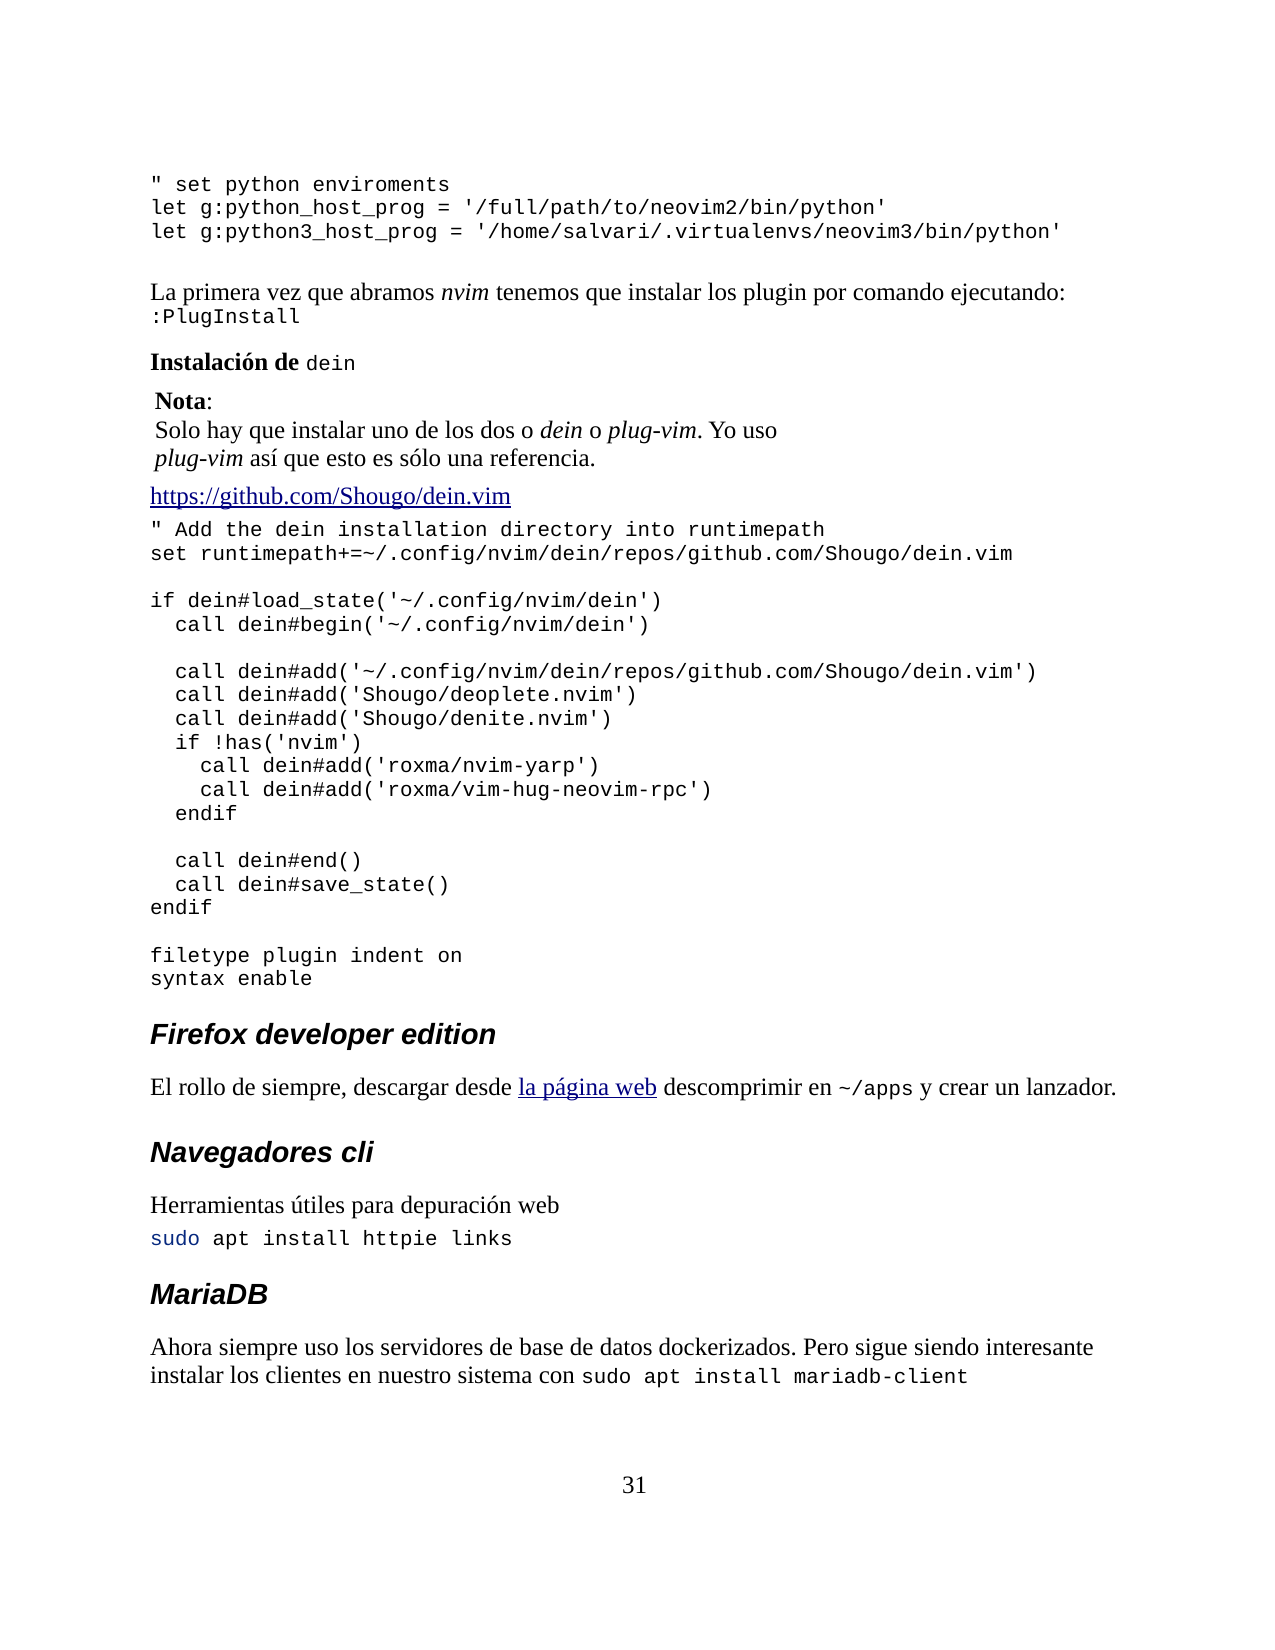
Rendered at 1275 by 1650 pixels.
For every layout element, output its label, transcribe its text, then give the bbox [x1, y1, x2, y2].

text call dein#add('Shougo/denite.nvim') [150, 708, 1125, 732]
text " set python enviroments [150, 174, 1125, 197]
text sudo apt install httpie links [150, 1228, 1125, 1252]
table_cell plug-vim así que esto es sólo una referencia. [150, 444, 1125, 472]
text call dein#save_state() [150, 874, 1125, 897]
text endif [150, 803, 1125, 826]
table_header Nota: [150, 386, 1125, 415]
subtitle MariaDB [150, 1277, 1125, 1310]
subtitle Firefox developer edition [150, 1017, 1125, 1050]
text endif [150, 897, 1125, 921]
text call dein#add('Shougo/deoplete.nvim') [150, 684, 1125, 708]
text " Add the dein installation directory into runtimepath [150, 519, 1125, 543]
text if dein#load_state('~/.config/nvim/dein') [150, 590, 1125, 613]
subtitle Navegadores cli [150, 1135, 1125, 1169]
text let g:python_host_prog = '/full/path/to/neovim2/bin/python' [150, 197, 1125, 221]
text call dein#add('roxma/vim-hug-neovim-rpc') [150, 779, 1125, 803]
text syntax enable [150, 968, 1125, 992]
text set runtimepath+=~/.config/nvim/dein/repos/github.com/Shougo/dein.vim [150, 543, 1125, 566]
text call dein#add('~/.config/nvim/dein/repos/github.com/Shougo/dein.vim') [150, 661, 1125, 684]
table_cell Solo hay que instalar uno de los dos o dein o plug-vim. Yo uso [150, 415, 1125, 443]
text Instalación de dein [150, 347, 1125, 377]
text call dein#end() [150, 850, 1125, 874]
text if !has('nvim') [150, 732, 1125, 755]
text filetype plugin indent on [150, 944, 1125, 968]
text let g:python3_host_prog = '/home/salvari/.virtualenvs/neovim3/bin/python' [150, 221, 1125, 244]
text https://github.com/Shougo/dein.vim [150, 481, 1125, 510]
text call dein#begin('~/.config/nvim/dein') [150, 613, 1125, 637]
text El rollo de siempre, descargar desde la página web descomprimir en ~/apps y crear un lanzador. [150, 1072, 1125, 1101]
text La primera vez que abramos nvim tenemos que instalar los plugin por comando ejecutando: :PlugInstall [150, 277, 1125, 329]
text call dein#add('roxma/nvim-yarp') [150, 755, 1125, 779]
text Herramientas útiles para depuración web [150, 1190, 1125, 1219]
text Ahora siempre uso los servidores de base de datos dockerizados. Pero sigue siendo interesante instalar los clientes en nuestro sistema con sudo apt install mariadb-client [150, 1332, 1125, 1390]
